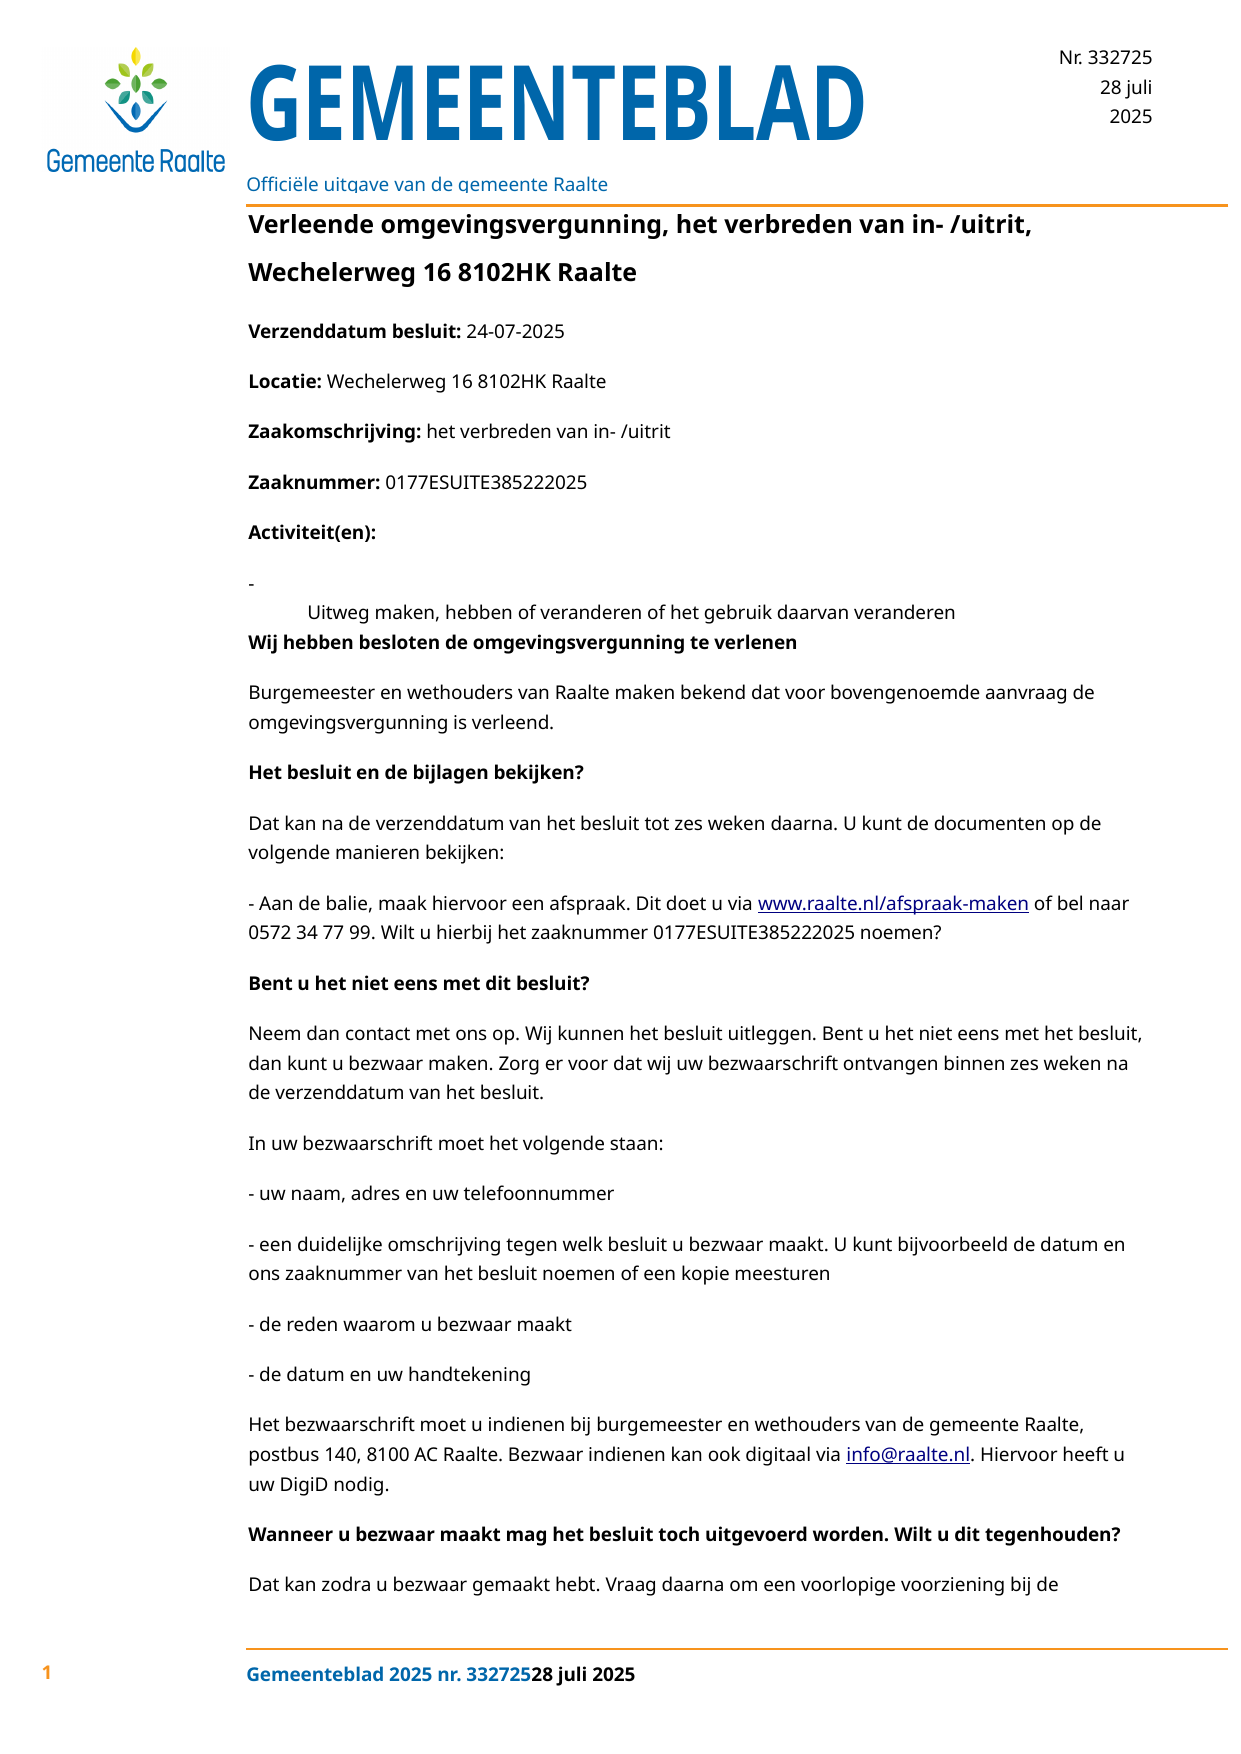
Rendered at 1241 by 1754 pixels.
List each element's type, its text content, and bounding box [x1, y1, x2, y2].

text Activiteit(en): [248, 519, 1152, 545]
text Dat kan na de verzenddatum van het besluit tot zes weken daarna. U kunt de documenten op de volgende manieren bekijken: [248, 810, 1152, 865]
text Het besluit en de bijlagen bekijken? [248, 759, 1152, 785]
list Uitweg maken, hebben of veranderen of het gebruik daarvan veranderen [248, 599, 1152, 625]
text Dat kan zodra u bezwaar gemaakt hebt. Vraag daarna om een voorlopige voorziening bij de [248, 1572, 1152, 1597]
text Het bezwaarschrift moet u indienen bij burgemeester en wethouders van de gemeente Raalte, postbus 140, 8100 AC Raalte. Bezwaar indienen kan ook digitaal via info@raalte.nl. Hiervoor heeft u uw DigiD nodig. [248, 1412, 1152, 1497]
text - de datum en uw handtekening [248, 1361, 1152, 1387]
text Locatie: Wechelerweg 16 8102HK Raalte [248, 368, 1152, 394]
text Burgemeester en wethouders van Raalte maken bekend dat voor bovengenoemde aanvraag de omgevingsvergunning is verleend. [248, 679, 1152, 735]
text Wij hebben besloten de omgevingsvergunning te verlenen [248, 629, 1152, 655]
picture [41, 47, 231, 172]
text Wanneer u bezwaar maakt mag het besluit toch uitgevoerd worden. Wilt u dit tegenhouden? [248, 1521, 1152, 1547]
text - uw naam, adres en uw telefoonnummer [248, 1180, 1152, 1206]
text Zaakomschrijving: het verbreden van in- /uitrit [248, 419, 1152, 444]
text Neem dan contact met ons op. Wij kunnen het besluit uitleggen. Bent u het niet eens met het besluit, dan kunt u bezwaar maken. Zorg er voor dat wij uw bezwaarschrift ontvangen binnen zes weken na de verzenddatum van het besluit. [248, 1020, 1152, 1105]
text Verleende omgevingsvergunning, het verbreden van in- /uitrit, Wechelerweg 16 8102HK Raalte [248, 207, 1152, 288]
text - de reden waarom u bezwaar maakt [248, 1311, 1152, 1337]
text Zaaknummer: 0177ESUITE385222025 [248, 469, 1152, 495]
text In uw bezwaarschrift moet het volgende staan: [248, 1130, 1152, 1156]
text - Aan de balie, maak hiervoor een afspraak. Dit doet u via www.raalte.nl/afspraak-maken of bel naar 0572 34 77 99. Wilt u hierbij het zaaknummer 0177ESUITE385222025 noemen? [248, 890, 1152, 945]
text Verzenddatum besluit: 24-07-2025 [248, 318, 1152, 344]
text - een duidelijke omschrijving tegen welk besluit u bezwaar maakt. U kunt bijvoorbeeld de datum en ons zaaknummer van het besluit noemen of een kopie meesturen [248, 1231, 1152, 1286]
text Bent u het niet eens met dit besluit? [248, 970, 1152, 996]
